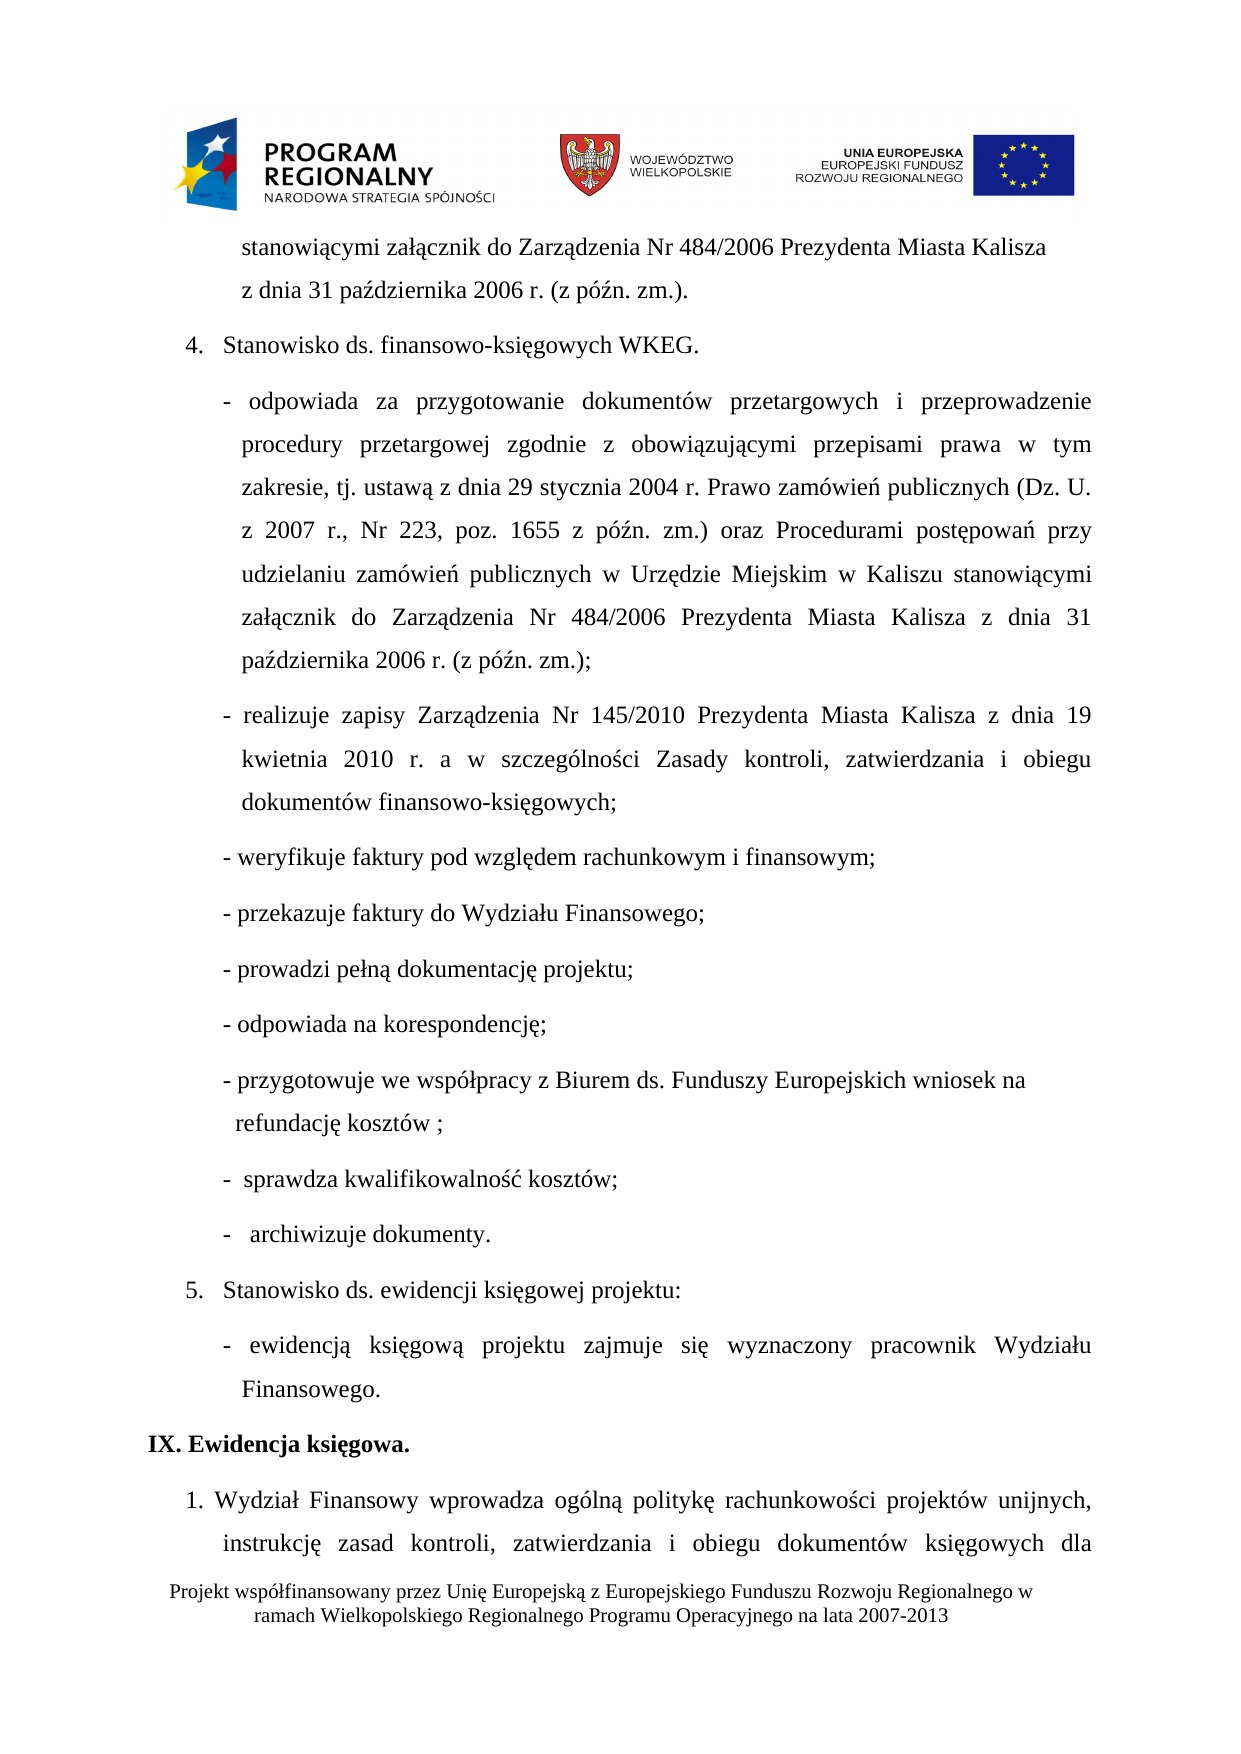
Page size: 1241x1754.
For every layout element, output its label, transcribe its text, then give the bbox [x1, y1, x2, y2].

text - realizuje zapisy Zarządzenia Nr 145/2010 Prezydenta Miasta Kalisza z dnia 19 kwietnia 2010 r. a w szczególności Zasady kontroli, zatwierdzania i obiegu dokumentów finansowo-księgowych; [223, 701, 1093, 816]
text - prowadzi pełną dokumentację projektu; [148, 954, 1093, 982]
text 1. Wydział Finansowy wprowadza ogólną politykę rachunkowości projektów unijnych, instrukcję zasad kontroli, zatwierdzania i obiegu dokumentów księgowych dla [185, 1485, 1093, 1557]
text - archiwizuje dokumenty. [148, 1219, 1093, 1248]
text stanowiącymi załącznik do Zarządzenia Nr 484/2006 Prezydenta Miasta Kalisza z dnia 31 października 2006 r. (z późn. zm.). [223, 232, 1093, 304]
text IX. Ewidencja księgowa. [148, 1429, 1093, 1458]
text - sprawdza kwalifikowalność kosztów; [148, 1164, 1093, 1192]
text - ewidencją księgową projektu zajmuje się wyznaczony pracownik Wydziału Finansowego. [223, 1331, 1093, 1402]
text - weryfikuje faktury pod względem rachunkowym i finansowym; [148, 842, 1093, 871]
list Stanowisko ds. ewidencji księgowej projektu: [185, 1275, 1093, 1304]
text - przekazuje faktury do Wydziału Finansowego; [148, 898, 1093, 927]
list Stanowisko ds. finansowo-księgowych WKEG. [185, 331, 1093, 359]
text - przygotowuje we współpracy z Biurem ds. Funduszy Europejskich wniosek na refundację kosztów ; [148, 1065, 1093, 1137]
text - odpowiada za przygotowanie dokumentów przetargowych i przeprowadzenie procedury przetargowej zgodnie z obowiązującymi przepisami prawa w tym zakresie, tj. ustawą z dnia 29 stycznia 2004 r. Prawo zamówień publicznych (Dz. U. z 2007 r., Nr 223, poz. 1655 z późn. zm.) oraz Procedurami postępowań przy udzielaniu zamówień publicznych w Urzędzie Miejskim w Kaliszu stanowiącymi załącznik do Zarządzenia Nr 484/2006 Prezydenta Miasta Kalisza z dnia 31 października 2006 r. (z późn. zm.); [223, 386, 1093, 674]
text - odpowiada na korespondencję; [148, 1009, 1093, 1038]
